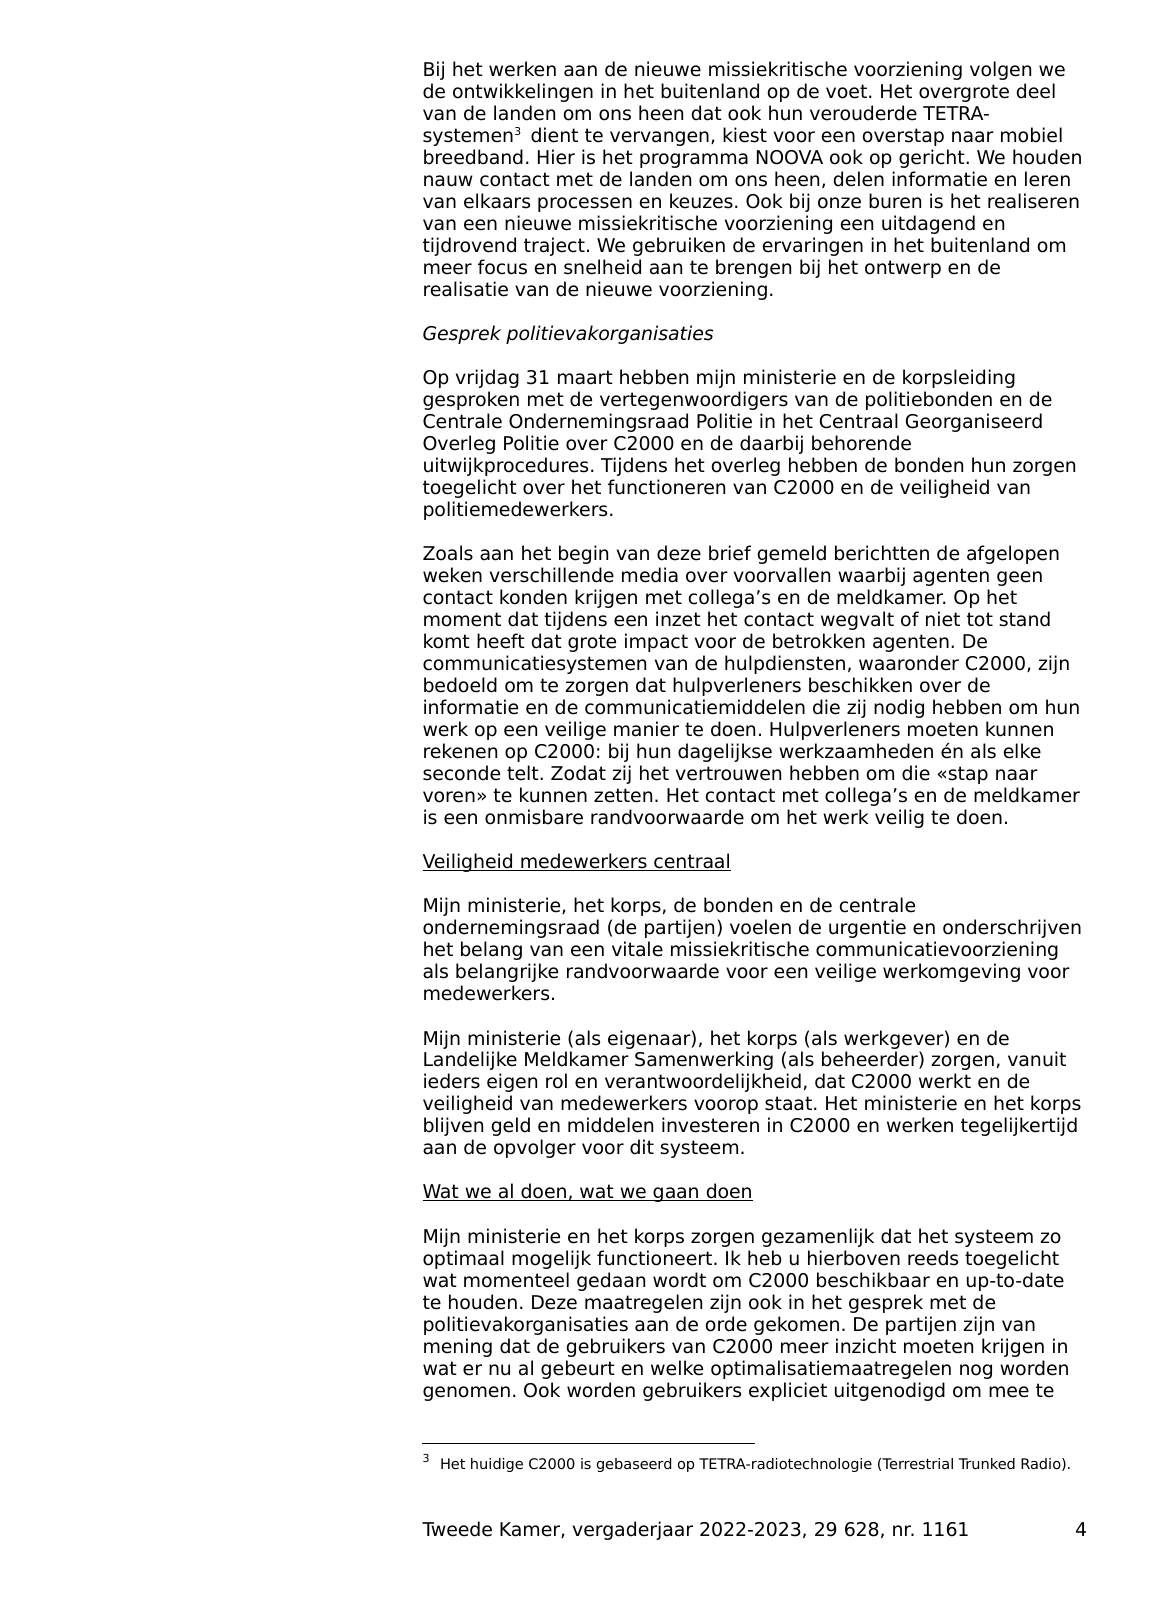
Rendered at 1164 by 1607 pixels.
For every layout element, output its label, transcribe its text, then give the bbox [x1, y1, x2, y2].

subtitle Veiligheid medewerkers centraal [422, 851, 1087, 873]
text Mijn ministerie (als eigenaar), het korps (als werkgever) en de Landelijke Meldkamer Samenwerking (als beheerder) zorgen, vanuit ieders eigen rol en verantwoordelijkheid, dat C2000 werkt en de veiligheid van medewerkers voorop staat. Het ministerie en het korps blijven geld en middelen investeren in C2000 en werken tegelijkertijd aan de opvolger voor dit systeem. [422, 1027, 1087, 1159]
text Mijn ministerie, het korps, de bonden en de centrale ondernemingsraad (de partijen) voelen de urgentie en onderschrijven het belang van een vitale missiekritische communicatievoorziening als belangrijke randvoorwaarde voor een veilige werkomgeving voor medewerkers. [422, 895, 1087, 1005]
text Mijn ministerie en het korps zorgen gezamenlijk dat het systeem zo optimaal mogelijk functioneert. Ik heb u hierboven reeds toegelicht wat momenteel gedaan wordt om C2000 beschikbaar en up-to-date te houden. Deze maatregelen zijn ook in het gesprek met de politievakorganisaties aan de orde gekomen. De partijen zijn van mening dat de gebruikers van C2000 meer inzicht moeten krijgen in wat er nu al gebeurt en welke optimalisatiemaatregelen nog worden genomen. Ook worden gebruikers expliciet uitgenodigd om mee te [422, 1226, 1087, 1401]
text Bij het werken aan de nieuwe missiekritische voorziening volgen we de ontwikkelingen in het buitenland op de voet. Het overgrote deel van de landen om ons heen dat ook hun verouderde TETRA-systemen dient te vervangen, kiest voor een overstap naar mobiel breedband. Hier is het programma NOOVA ook op gericht. We houden nauw contact met de landen om ons heen, delen informatie en leren van elkaars processen en keuzes. Ook bij onze buren is het realiseren van een nieuwe missiekritische voorziening een uitdagend en tijdrovend traject. We gebruiken de ervaringen in het buitenland om meer focus en snelheid aan te brengen bij het ontwerp en de realisatie van de nieuwe voorziening. [422, 59, 1087, 301]
text Op vrijdag 31 maart hebben mijn ministerie en de korpsleiding gesproken met de vertegenwoordigers van de politiebonden en de Centrale Ondernemingsraad Politie in het Centraal Georganiseerd Overleg Politie over C2000 en de daarbij behorende uitwijkprocedures. Tijdens het overleg hebben de bonden hun zorgen toegelicht over het functioneren van C2000 en de veiligheid van politiemedewerkers. [422, 367, 1087, 521]
text Zoals aan het begin van deze brief gemeld berichtten de afgelopen weken verschillende media over voorvallen waarbij agenten geen contact konden krijgen met collega’s en de meldkamer. Op het moment dat tijdens een inzet het contact wegvalt of niet tot stand komt heeft dat grote impact voor de betrokken agenten. De communicatiesystemen van de hulpdiensten, waaronder C2000, zijn bedoeld om te zorgen dat hulpverleners beschikken over de informatie en de communicatiemiddelen die zij nodig hebben om hun werk op een veilige manier te doen. Hulpverleners moeten kunnen rekenen op C2000: bij hun dagelijkse werkzaamheden én als elke seconde telt. Zodat zij het vertrouwen hebben om die «stap naar voren» te kunnen zetten. Het contact met collega’s en de meldkamer is een onmisbare randvoorwaarde om het werk veilig te doen. [422, 543, 1087, 829]
subtitle Wat we al doen, wat we gaan doen [422, 1181, 1087, 1203]
subtitle Gesprek politievakorganisaties [422, 323, 1087, 345]
text Het huidige C2000 is gebaseerd op TETRA-radiotechnologie (Terrestrial Trunked Radio). [422, 1452, 1087, 1474]
